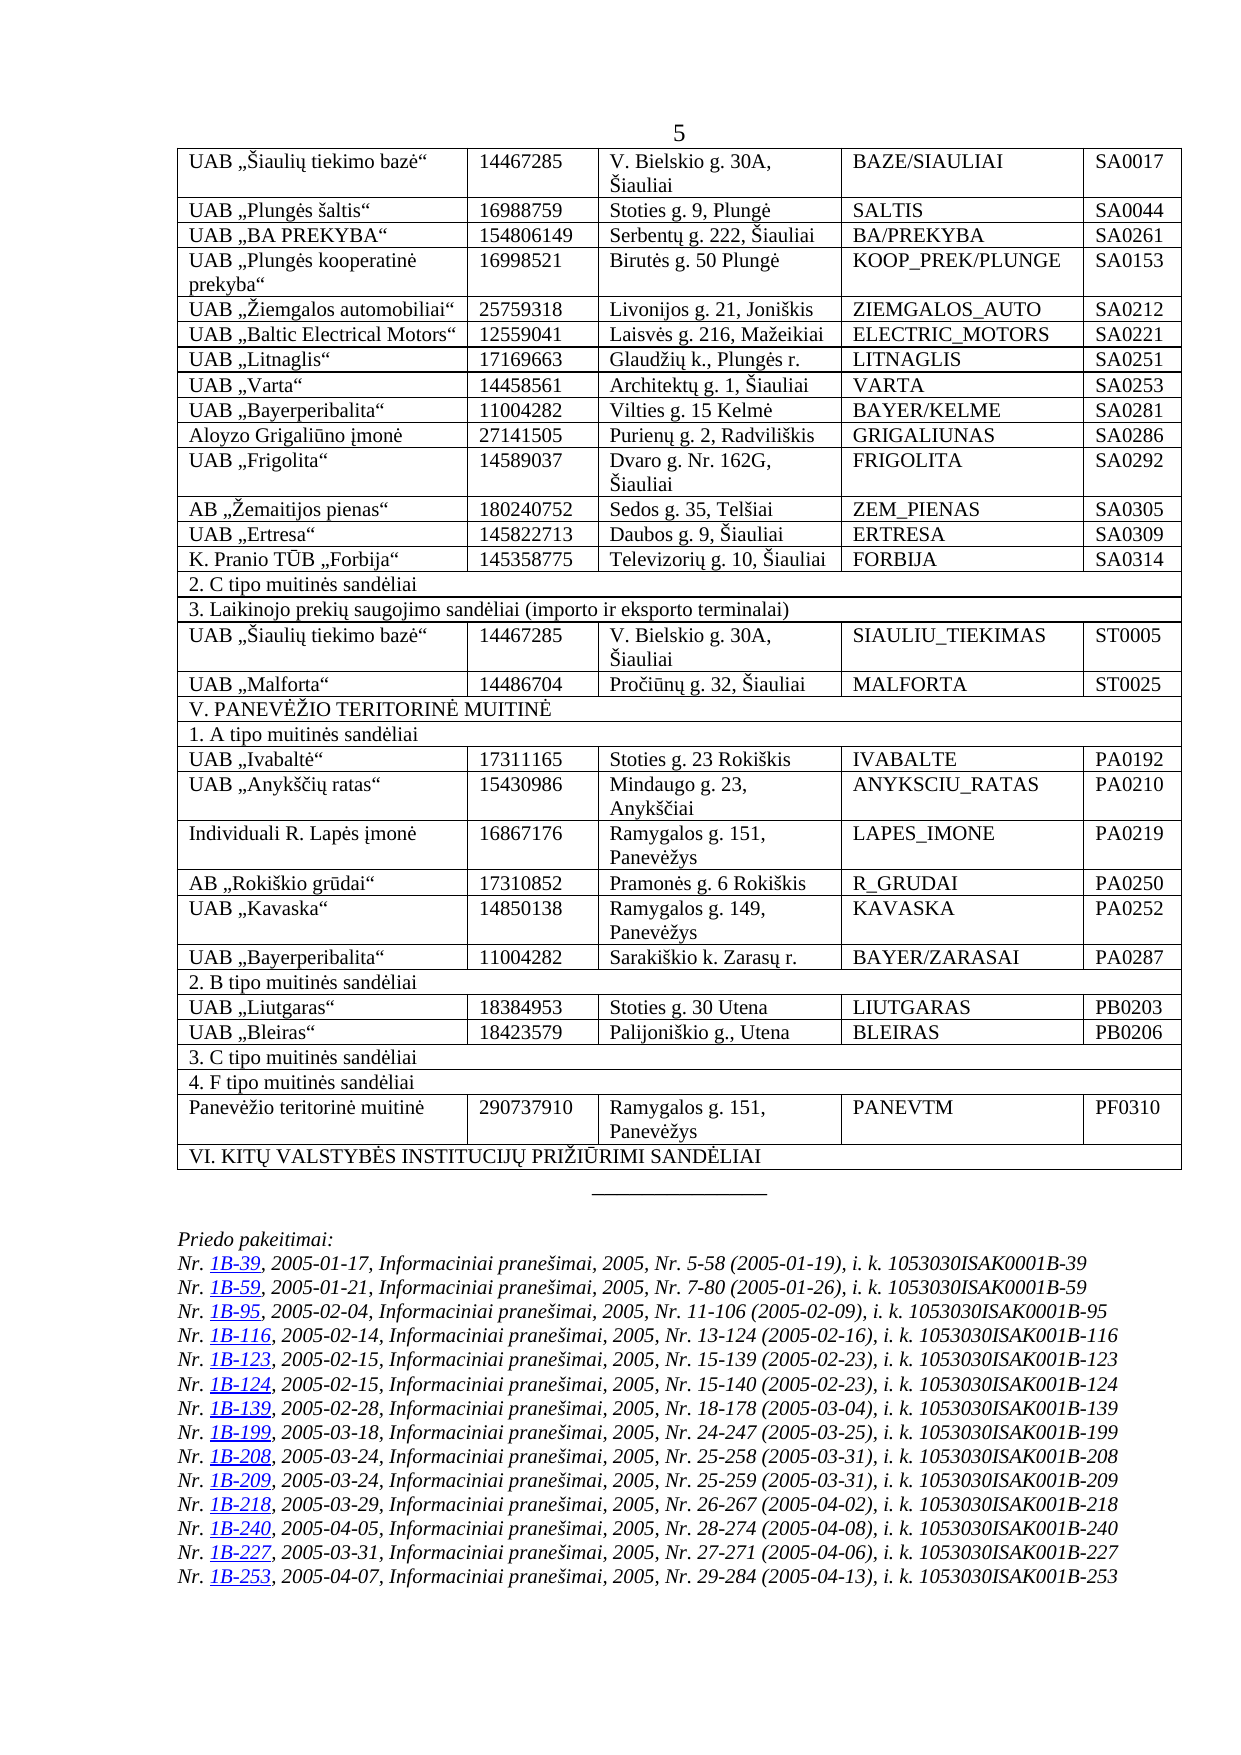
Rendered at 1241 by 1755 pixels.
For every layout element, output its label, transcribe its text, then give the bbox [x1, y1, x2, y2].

table_cell Stoties g. 30 Utena [599, 995, 841, 1019]
text Nr. 1B-199, 2005-03-18, Informaciniai pranešimai, 2005, Nr. 24-247 (2005-03-25), i. k. 1053030ISAK001B-199 [177, 1419, 1181, 1444]
table_cell UAB „Baltic Electrical Motors“ [178, 322, 467, 346]
text Nr. 1B-59, 2005-01-21, Informaciniai pranešimai, 2005, Nr. 7-80 (2005-01-26), i. k. 1053030ISAK0001B-59 [177, 1275, 1181, 1299]
table_cell UAB „Bayerperibalita“ [178, 398, 467, 422]
text Nr. 1B-139, 2005-02-28, Informaciniai pranešimai, 2005, Nr. 18-178 (2005-03-04), i. k. 1053030ISAK001B-139 [177, 1396, 1181, 1419]
table_cell 14589037 [468, 448, 598, 496]
text Nr. 1B-253, 2005-04-07, Informaciniai pranešimai, 2005, Nr. 29-284 (2005-04-13), i. k. 1053030ISAK001B-253 [177, 1564, 1181, 1588]
table_cell SA0292 [1084, 448, 1181, 496]
table_cell 18423579 [468, 1020, 598, 1044]
table_cell SA0044 [1084, 198, 1181, 222]
table_cell UAB „Liutgaras“ [178, 995, 467, 1019]
table_cell 14458561 [468, 373, 598, 397]
table_cell VI. KITŲ VALSTYBĖS INSTITUCIJŲ PRIŽIŪRIMI SANDĖLIAI [178, 1145, 1181, 1168]
table_cell UAB „Litnaglis“ [178, 348, 467, 371]
table_cell ERTRESA [842, 522, 1083, 546]
table_cell LAPES_IMONE [842, 821, 1083, 869]
table_cell Sarakiškio k. Zarasų r. [599, 945, 841, 969]
table_cell Sedos g. 35, Telšiai [599, 497, 841, 521]
table_cell SA0286 [1084, 423, 1181, 447]
table_cell UAB „Kavaska“ [178, 896, 467, 944]
table_cell SIAULIU_TIEKIMAS [842, 623, 1083, 671]
table_cell PA0210 [1084, 772, 1181, 820]
table_cell Panevėžio teritorinė muitinė [178, 1095, 467, 1143]
table_cell Dvaro g. Nr. 162G, Šiauliai [599, 448, 841, 496]
table_cell Televizorių g. 10, Šiauliai [599, 547, 841, 571]
table_cell 145822713 [468, 522, 598, 546]
text Priedo pakeitimai: [177, 1227, 1181, 1251]
table_cell Laisvės g. 216, Mažeikiai [599, 322, 841, 346]
table_cell PB0206 [1084, 1020, 1181, 1044]
text Nr. 1B-39, 2005-01-17, Informaciniai pranešimai, 2005, Nr. 5-58 (2005-01-19), i. k. 1053030ISAK0001B-39 [177, 1251, 1181, 1275]
table_cell 16988759 [468, 198, 598, 222]
table_cell 27141505 [468, 423, 598, 447]
table_cell Palijoniškio g., Utena [599, 1020, 841, 1044]
table_cell UAB „Šiaulių tiekimo bazė“ [178, 623, 467, 671]
text Nr. 1B-208, 2005-03-24, Informaciniai pranešimai, 2005, Nr. 25-258 (2005-03-31), i. k. 1053030ISAK001B-208 [177, 1444, 1181, 1468]
table_cell SA0309 [1084, 522, 1181, 546]
table_cell 12559041 [468, 322, 598, 346]
table_cell UAB „Malforta“ [178, 672, 467, 696]
table_cell K. Pranio TŪB „Forbija“ [178, 547, 467, 571]
text ______________ [177, 1170, 1181, 1198]
table_cell PF0310 [1084, 1095, 1181, 1143]
table_cell UAB „Ivabaltė“ [178, 747, 467, 771]
text Nr. 1B-124, 2005-02-15, Informaciniai pranešimai, 2005, Nr. 15-140 (2005-02-23), i. k. 1053030ISAK001B-124 [177, 1371, 1181, 1396]
table_cell PA0250 [1084, 870, 1181, 894]
table_cell Stoties g. 23 Rokiškis [599, 747, 841, 771]
table_cell FRIGOLITA [842, 448, 1083, 496]
table_cell SA0251 [1084, 348, 1181, 371]
table_cell AB „Žemaitijos pienas“ [178, 497, 467, 521]
table_cell Individuali R. Lapės įmonė [178, 821, 467, 869]
table_cell PA0219 [1084, 821, 1181, 869]
table_cell UAB „Žiemgalos automobiliai“ [178, 297, 467, 321]
table_cell Glaudžių k., Plungės r. [599, 348, 841, 371]
table_cell Ramygalos g. 149, Panevėžys [599, 896, 841, 944]
table_cell SA0153 [1084, 248, 1181, 296]
table_cell BA/PREKYBA [842, 223, 1083, 247]
table_cell UAB „Plungės kooperatinė prekyba“ [178, 248, 467, 296]
table_cell UAB „Frigolita“ [178, 448, 467, 496]
table_cell V. Bielskio g. 30A, Šiauliai [599, 149, 841, 197]
table_cell PA0192 [1084, 747, 1181, 771]
table_cell R_GRUDAI [842, 870, 1083, 894]
table_cell 1. A tipo muitinės sandėliai [178, 722, 1181, 746]
text Nr. 1B-123, 2005-02-15, Informaciniai pranešimai, 2005, Nr. 15-139 (2005-02-23), i. k. 1053030ISAK001B-123 [177, 1347, 1181, 1371]
table_cell GRIGALIUNAS [842, 423, 1083, 447]
table_cell 14486704 [468, 672, 598, 696]
table_cell UAB „Bleiras“ [178, 1020, 467, 1044]
table_cell 17169663 [468, 348, 598, 371]
table_cell Pročiūnų g. 32, Šiauliai [599, 672, 841, 696]
table_cell UAB „BA PREKYBA“ [178, 223, 467, 247]
table_cell 16867176 [468, 821, 598, 869]
table_cell 14850138 [468, 896, 598, 944]
table_cell Serbentų g. 222, Šiauliai [599, 223, 841, 247]
table_cell 11004282 [468, 398, 598, 422]
table_cell ANYKSCIU_RATAS [842, 772, 1083, 820]
table_cell ZIEMGALOS_AUTO [842, 297, 1083, 321]
table_cell PA0252 [1084, 896, 1181, 944]
table_cell MALFORTA [842, 672, 1083, 696]
table_cell Stoties g. 9, Plungė [599, 198, 841, 222]
table_cell Architektų g. 1, Šiauliai [599, 373, 841, 397]
table_cell 290737910 [468, 1095, 598, 1143]
table_cell Ramygalos g. 151, Panevėžys [599, 1095, 841, 1143]
table_cell 145358775 [468, 547, 598, 571]
table_cell SA0253 [1084, 373, 1181, 397]
table_cell Vilties g. 15 Kelmė [599, 398, 841, 422]
table_cell Birutės g. 50 Plungė [599, 248, 841, 296]
table_cell IVABALTE [842, 747, 1083, 771]
table_cell UAB „Anykščių ratas“ [178, 772, 467, 820]
table_cell Daubos g. 9, Šiauliai [599, 522, 841, 546]
table_cell 4. F tipo muitinės sandėliai [178, 1070, 1181, 1094]
table_cell SALTIS [842, 198, 1083, 222]
table_cell 17310852 [468, 870, 598, 894]
table_cell VARTA [842, 373, 1083, 397]
table_cell 2. B tipo muitinės sandėliai [178, 970, 1181, 994]
table_cell 3. C tipo muitinės sandėliai [178, 1045, 1181, 1069]
table_cell SA0017 [1084, 149, 1181, 197]
text Nr. 1B-116, 2005-02-14, Informaciniai pranešimai, 2005, Nr. 13-124 (2005-02-16), i. k. 1053030ISAK001B-116 [177, 1323, 1181, 1347]
table_cell 154806149 [468, 223, 598, 247]
table_cell ELECTRIC_MOTORS [842, 322, 1083, 346]
table_cell LITNAGLIS [842, 348, 1083, 371]
table_cell 11004282 [468, 945, 598, 969]
table_cell Pramonės g. 6 Rokiškis [599, 870, 841, 894]
table_cell 14467285 [468, 149, 598, 197]
text Nr. 1B-240, 2005-04-05, Informaciniai pranešimai, 2005, Nr. 28-274 (2005-04-08), i. k. 1053030ISAK001B-240 [177, 1516, 1181, 1540]
table_cell PB0203 [1084, 995, 1181, 1019]
table_cell PANEVTM [842, 1095, 1083, 1143]
text Nr. 1B-209, 2005-03-24, Informaciniai pranešimai, 2005, Nr. 25-259 (2005-03-31), i. k. 1053030ISAK001B-209 [177, 1468, 1181, 1492]
table_cell 17311165 [468, 747, 598, 771]
table_cell FORBIJA [842, 547, 1083, 571]
table_cell UAB „Šiaulių tiekimo bazė“ [178, 149, 467, 197]
table_cell 16998521 [468, 248, 598, 296]
table_cell BAZE/SIAULIAI [842, 149, 1083, 197]
table_cell SA0314 [1084, 547, 1181, 571]
text Nr. 1B-95, 2005-02-04, Informaciniai pranešimai, 2005, Nr. 11-106 (2005-02-09), i. k. 1053030ISAK0001B-95 [177, 1299, 1181, 1323]
table_cell Livonijos g. 21, Joniškis [599, 297, 841, 321]
table_cell 2. C tipo muitinės sandėliai [178, 572, 1181, 596]
table_cell 14467285 [468, 623, 598, 671]
table_cell V. Bielskio g. 30A, Šiauliai [599, 623, 841, 671]
table_cell Mindaugo g. 23, Anykščiai [599, 772, 841, 820]
table_cell 3. Laikinojo prekių saugojimo sandėliai (importo ir eksporto terminalai) [178, 598, 1181, 621]
table_cell 18384953 [468, 995, 598, 1019]
table_cell KAVASKA [842, 896, 1083, 944]
text Nr. 1B-218, 2005-03-29, Informaciniai pranešimai, 2005, Nr. 26-267 (2005-04-02), i. k. 1053030ISAK001B-218 [177, 1492, 1181, 1516]
table_cell BAYER/KELME [842, 398, 1083, 422]
table_cell 25759318 [468, 297, 598, 321]
table_cell SA0281 [1084, 398, 1181, 422]
table_cell SA0212 [1084, 297, 1181, 321]
table_cell UAB „Bayerperibalita“ [178, 945, 467, 969]
table_cell AB „Rokiškio grūdai“ [178, 870, 467, 894]
table_cell Purienų g. 2, Radviliškis [599, 423, 841, 447]
table_cell 15430986 [468, 772, 598, 820]
table_cell UAB „Plungės šaltis“ [178, 198, 467, 222]
table_cell KOOP_PREK/PLUNGE [842, 248, 1083, 296]
table_cell SA0221 [1084, 322, 1181, 346]
table_cell SA0305 [1084, 497, 1181, 521]
table_cell 180240752 [468, 497, 598, 521]
table_cell ST0005 [1084, 623, 1181, 671]
table_cell Ramygalos g. 151, Panevėžys [599, 821, 841, 869]
table_cell UAB „Varta“ [178, 373, 467, 397]
table_cell LIUTGARAS [842, 995, 1083, 1019]
table_cell ZEM_PIENAS [842, 497, 1083, 521]
table_cell UAB „Ertresa“ [178, 522, 467, 546]
text Nr. 1B-227, 2005-03-31, Informaciniai pranešimai, 2005, Nr. 27-271 (2005-04-06), i. k. 1053030ISAK001B-227 [177, 1540, 1181, 1564]
table_cell ST0025 [1084, 672, 1181, 696]
table_cell SA0261 [1084, 223, 1181, 247]
table_cell BAYER/ZARASAI [842, 945, 1083, 969]
table_cell BLEIRAS [842, 1020, 1083, 1044]
table_cell PA0287 [1084, 945, 1181, 969]
table_cell V. PANEVĖŽIO TERITORINĖ MUITINĖ [178, 697, 1181, 721]
table_cell Aloyzo Grigaliūno įmonė [178, 423, 467, 447]
